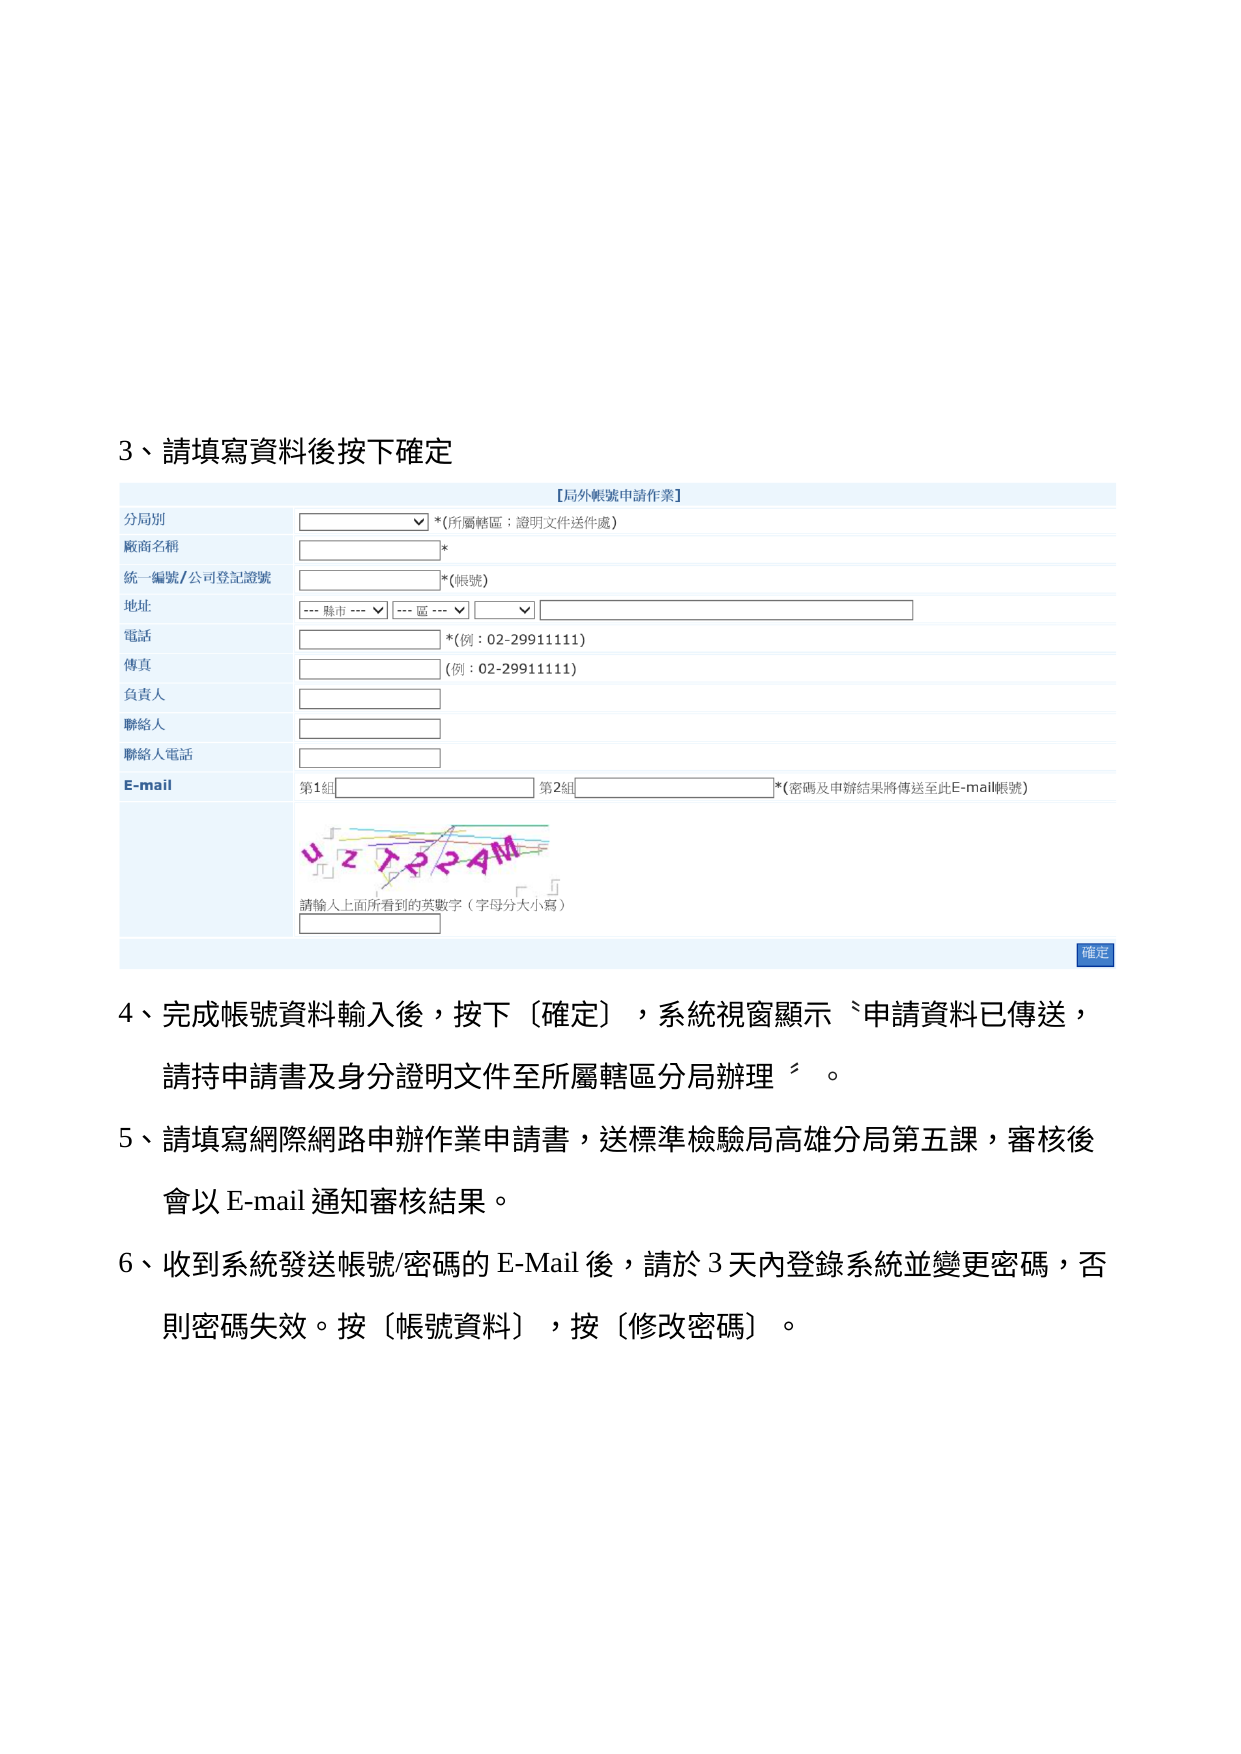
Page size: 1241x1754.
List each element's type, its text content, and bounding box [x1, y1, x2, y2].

text 6、收到系統發送帳號/密碼的E-Mail後，請於3天內登錄系統並變更密碼，否則密碼失效。按〔帳號資料〕，按〔修改密碼〕。 [118, 1221, 1122, 1346]
text 4、完成帳號資料輸入後，按下〔確定〕，系統視窗顯示〝申請資料已傳送，請持申請書及身分證明文件至所屬轄區分局辦理 〞。 [118, 971, 1122, 1096]
text 5、請填寫網際網路申辦作業申請書，送標準檢驗局高雄分局第五課，審核後會以E-mail通知審核結果。 [118, 1096, 1122, 1221]
text 3、請填寫資料後按下確定 [118, 408, 1122, 471]
